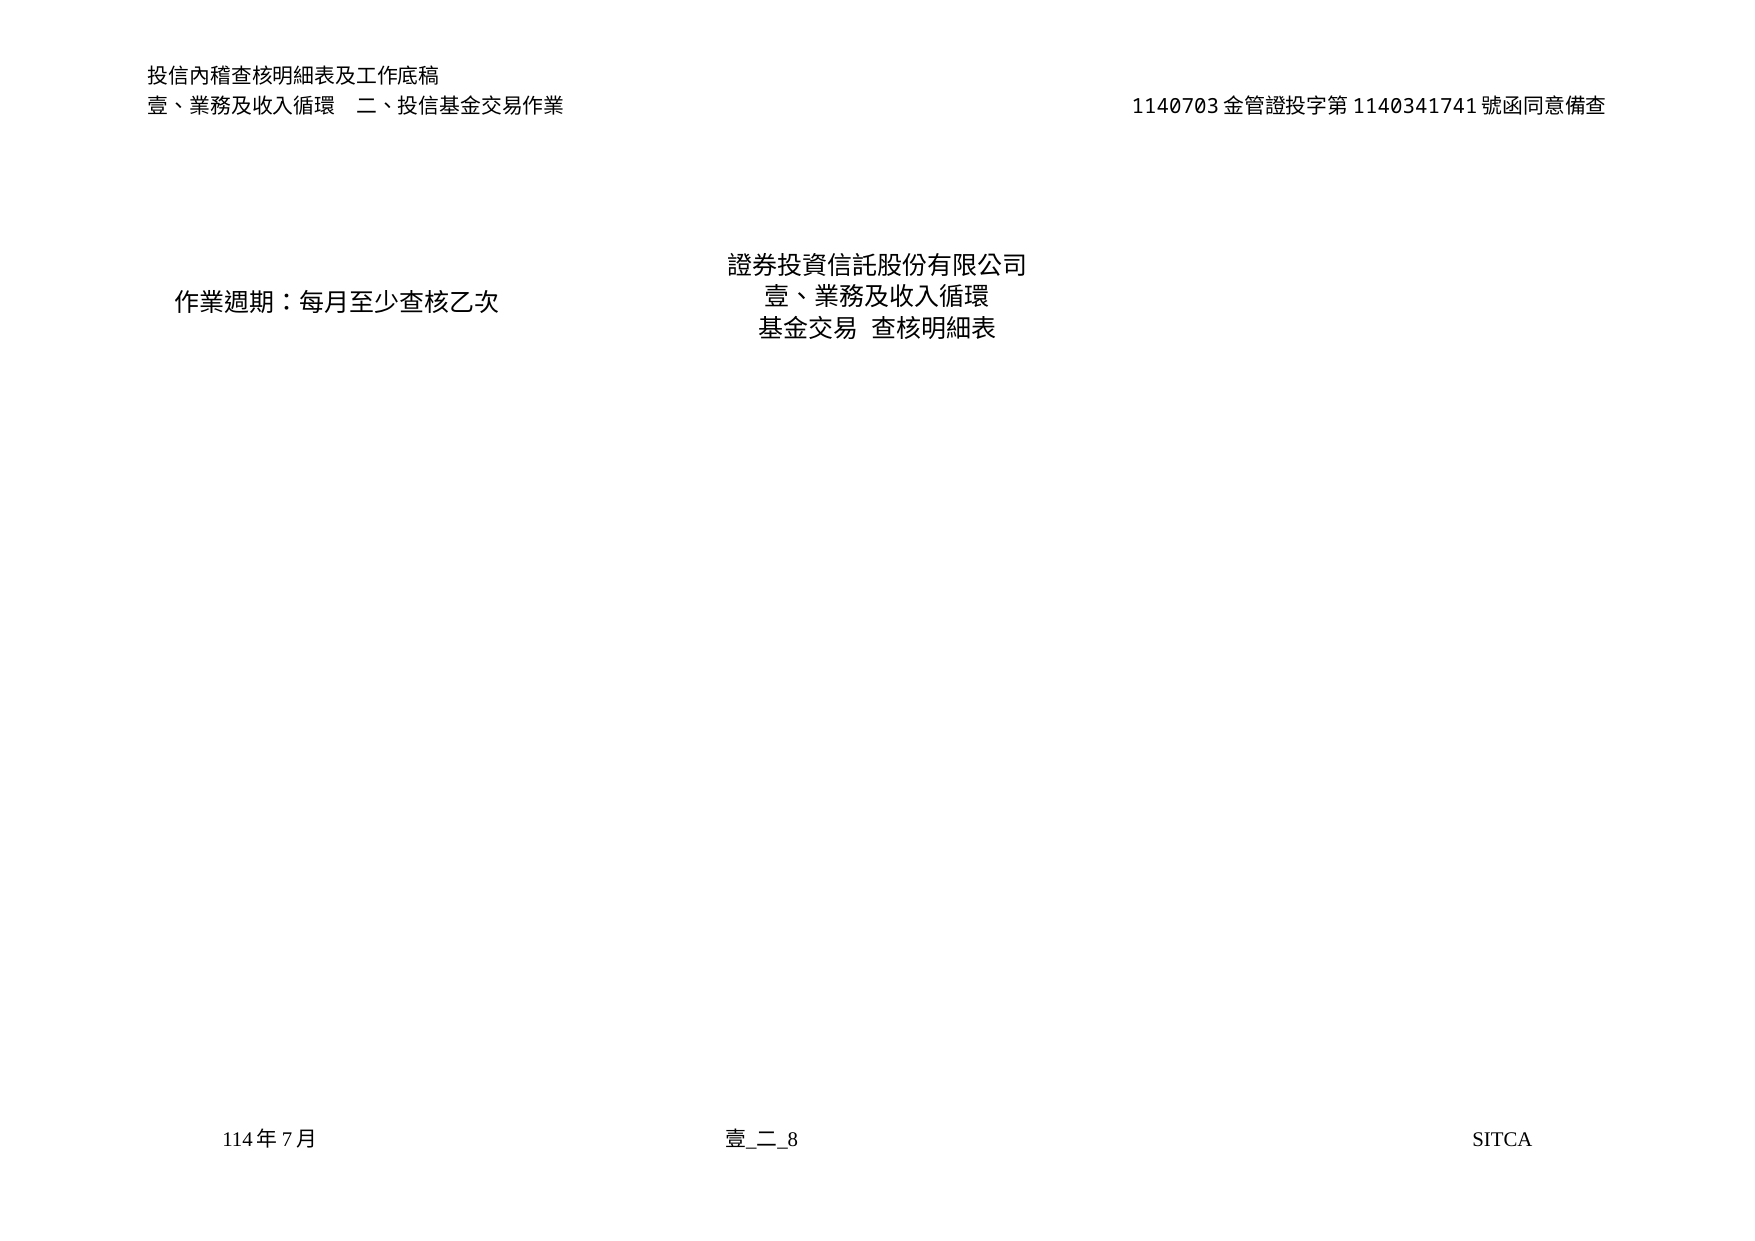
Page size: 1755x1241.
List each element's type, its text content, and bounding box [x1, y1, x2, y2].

text 壹、業務及收入循環 [177, 281, 519, 312]
text 壹、業務及收入循環 [148, 281, 169, 312]
text 基金交易 查核明細表 [148, 312, 1606, 343]
text 壹、業務及收入循環 [527, 281, 1606, 312]
text 證券投資信託股份有限公司 [148, 249, 1606, 281]
